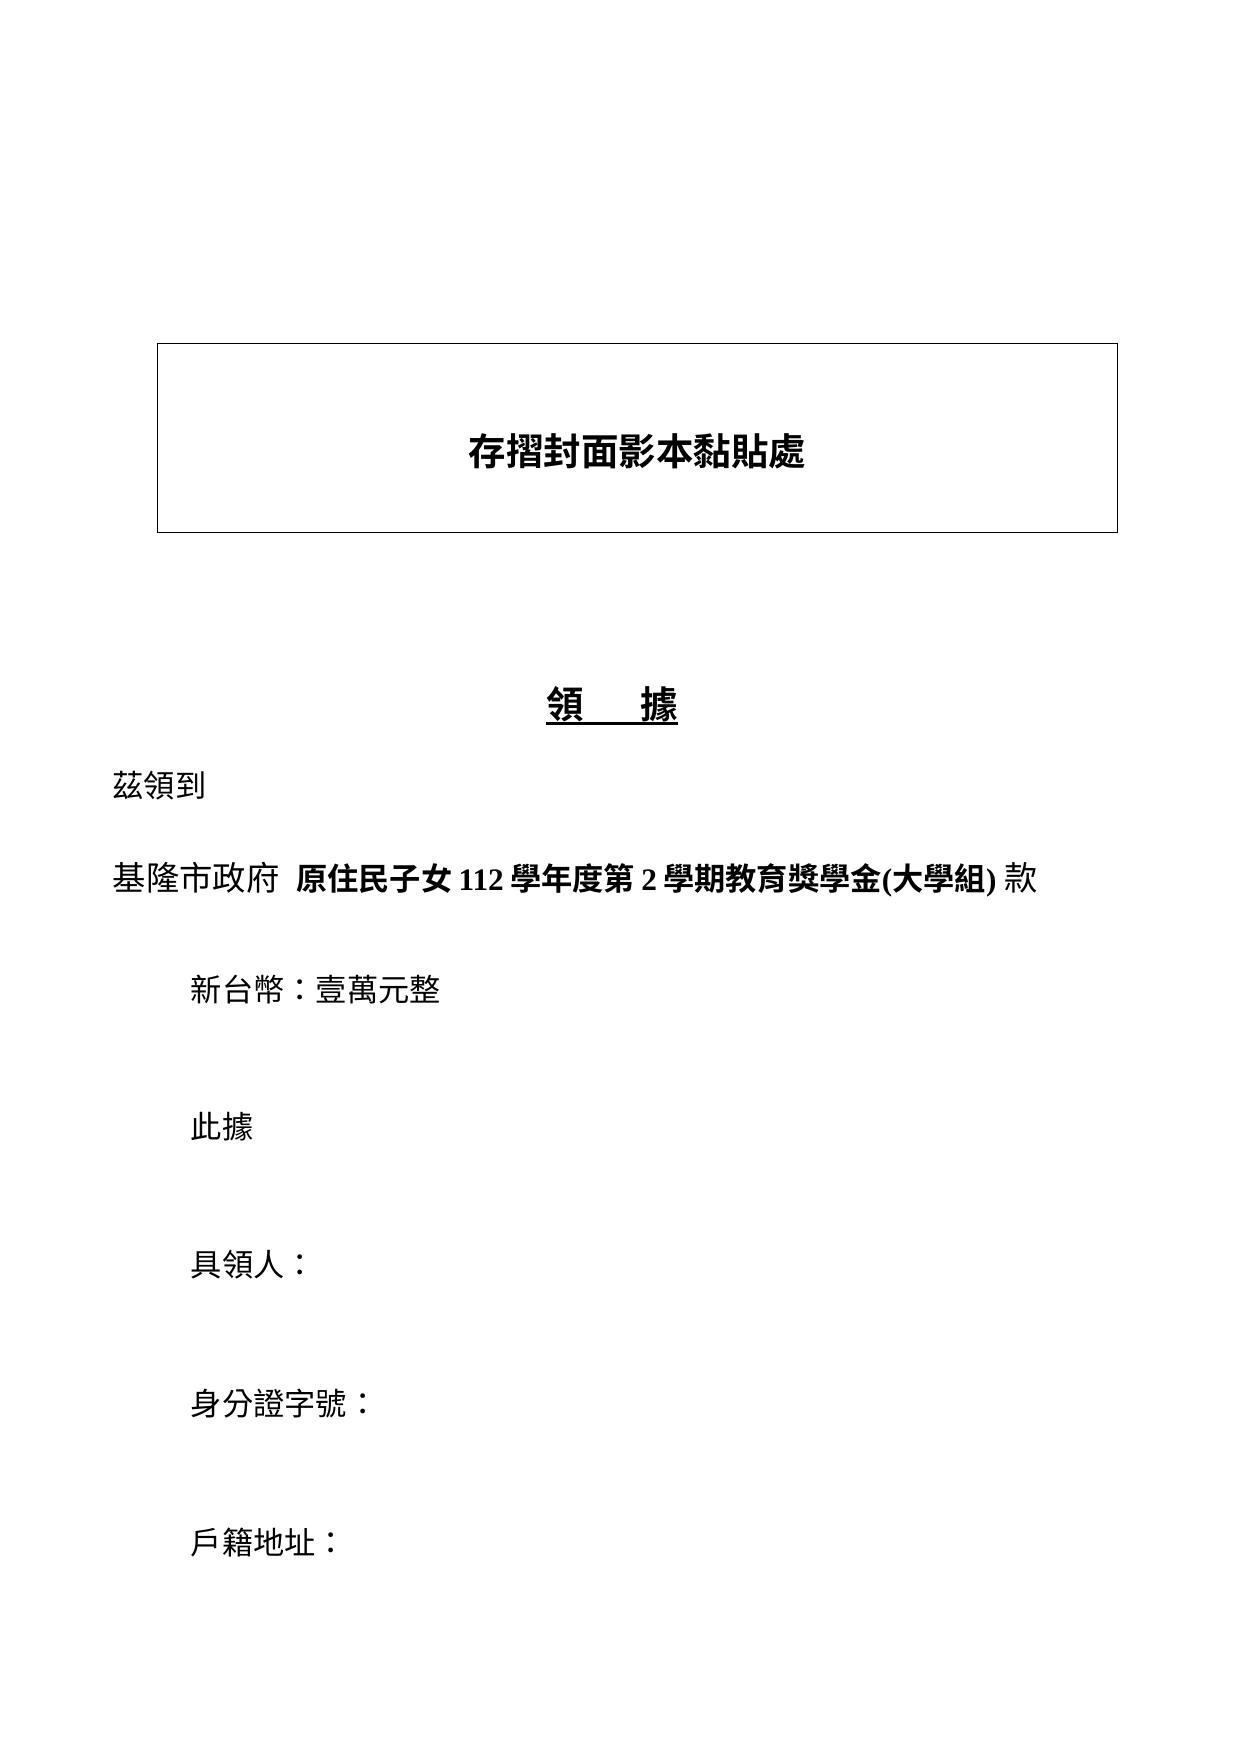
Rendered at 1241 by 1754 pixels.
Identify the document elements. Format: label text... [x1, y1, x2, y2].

text 領 據 [112, 661, 1162, 723]
text 身分證字號： [112, 1360, 1162, 1423]
text 此據 [112, 1083, 1162, 1146]
text 茲領到 [112, 742, 1162, 804]
table_header 存摺封面影本黏貼處 [158, 344, 1117, 532]
text 戶籍地址： [112, 1499, 1162, 1561]
text 基隆市政府 原住民子女112學年度第2學期教育獎學金(大學組) 款 [112, 834, 1162, 897]
text 具領人： [112, 1221, 1162, 1284]
text 新台幣：壹萬元整 [112, 946, 1162, 1008]
